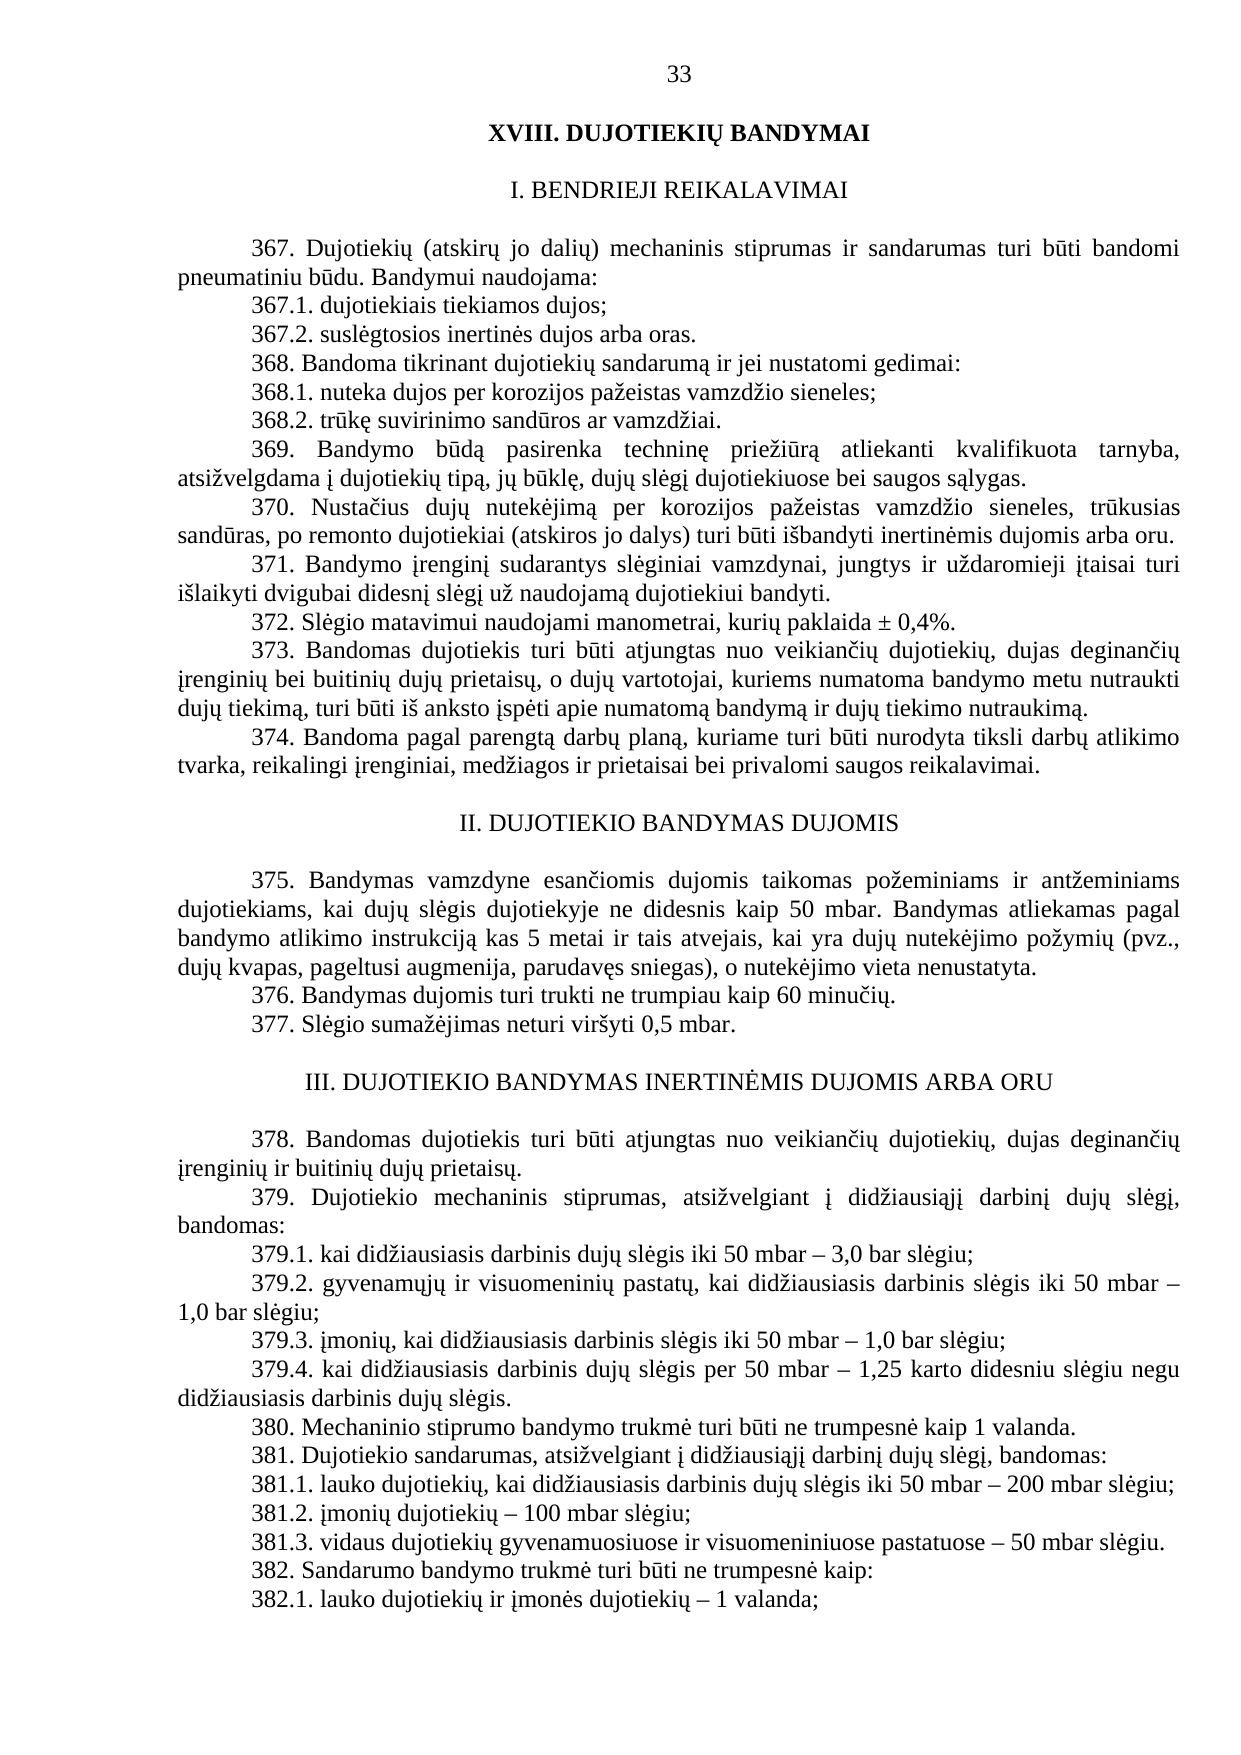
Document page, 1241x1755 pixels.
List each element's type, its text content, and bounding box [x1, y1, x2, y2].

text 381.3. vidaus dujotiekių gyvenamuosiuose ir visuomeniniuose pastatuose – 50 mbar slėgiu. [177, 1527, 1181, 1556]
text 373. Bandomas dujotiekis turi būti atjungtas nuo veikiančių dujotiekių, dujas deginančių įrenginių bei buitinių dujų prietaisų, o dujų vartotojai, kuriems numatoma bandymo metu nutraukti dujų tiekimą, turi būti iš anksto įspėti apie numatomą bandymą ir dujų tiekimo nutraukimą. [177, 636, 1181, 722]
text 381. Dujotiekio sandarumas, atsižvelgiant į didžiausiąjį darbinį dujų slėgį, bandomas: [177, 1441, 1181, 1469]
text 374. Bandoma pagal parengtą darbų planą, kuriame turi būti nurodyta tiksli darbų atlikimo tvarka, reikalingi įrenginiai, medžiagos ir prietaisai bei privalomi saugos reikalavimai. [177, 722, 1181, 779]
text 371. Bandymo įrenginį sudarantys slėginiai vamzdynai, jungtys ir uždaromieji įtaisai turi išlaikyti dvigubai didesnį slėgį už naudojamą dujotiekiui bandyti. [177, 549, 1181, 607]
text 375. Bandymas vamzdyne esančiomis dujomis taikomas požeminiams ir antžeminiams dujotiekiams, kai dujų slėgis dujotiekyje ne didesnis kaip 50 mbar. Bandymas atliekamas pagal bandymo atlikimo instrukciją kas 5 metai ir tais atvejais, kai yra dujų nutekėjimo požymių (pvz., dujų kvapas, pageltusi augmenija, parudavęs sniegas), o nutekėjimo vieta nenustatyta. [177, 866, 1181, 981]
text 379.2. gyvenamųjų ir visuomeninių pastatų, kai didžiausiasis darbinis slėgis iki 50 mbar – 1,0 bar slėgiu; [177, 1268, 1181, 1326]
text 379.1. kai didžiausiasis darbinis dujų slėgis iki 50 mbar – 3,0 bar slėgiu; [177, 1239, 1181, 1268]
text 367.1. dujotiekiais tiekiamos dujos; [177, 291, 1181, 319]
text 367.2. suslėgtosios inertinės dujos arba oras. [177, 319, 1181, 348]
text 367. Dujotiekių (atskirų jo dalių) mechaninis stiprumas ir sandarumas turi būti bandomi pneumatiniu būdu. Bandymui naudojama: [177, 233, 1181, 291]
text 372. Slėgio matavimui naudojami manometrai, kurių paklaida ± 0,4%. [177, 607, 1181, 636]
text XVIII. DUJOTIEKIŲ BANDYMAI [177, 118, 1181, 147]
text 382.1. lauko dujotiekių ir įmonės dujotiekių – 1 valanda; [177, 1584, 1181, 1613]
text 379. Dujotiekio mechaninis stiprumas, atsižvelgiant į didžiausiąjį darbinį dujų slėgį, bandomas: [177, 1182, 1181, 1239]
text 382. Sandarumo bandymo trukmė turi būti ne trumpesnė kaip: [177, 1556, 1181, 1584]
text 379.4. kai didžiausiasis darbinis dujų slėgis per 50 mbar – 1,25 karto didesniu slėgiu negu didžiausiasis darbinis dujų slėgis. [177, 1354, 1181, 1412]
text 368.1. nuteka dujos per korozijos pažeistas vamzdžio sieneles; [177, 377, 1181, 406]
text 369. Bandymo būdą pasirenka techninę priežiūrą atliekanti kvalifikuota tarnyba, atsižvelgdama į dujotiekių tipą, jų būklę, dujų slėgį dujotiekiuose bei saugos sąlygas. [177, 434, 1181, 492]
text 370. Nustačius dujų nutekėjimą per korozijos pažeistas vamzdžio sieneles, trūkusias sandūras, po remonto dujotiekiai (atskiros jo dalys) turi būti išbandyti inertinėmis dujomis arba oru. [177, 492, 1181, 549]
text 368. Bandoma tikrinant dujotiekių sandarumą ir jei nustatomi gedimai: [177, 348, 1181, 377]
text 379.3. įmonių, kai didžiausiasis darbinis slėgis iki 50 mbar – 1,0 bar slėgiu; [177, 1326, 1181, 1354]
text II. DUJOTIEKIO BANDYMAS DUJOMIS [177, 808, 1181, 837]
text 376. Bandymas dujomis turi trukti ne trumpiau kaip 60 minučių. [177, 981, 1181, 1009]
text 381.2. įmonių dujotiekių – 100 mbar slėgiu; [177, 1498, 1181, 1527]
text 377. Slėgio sumažėjimas neturi viršyti 0,5 mbar. [177, 1009, 1181, 1038]
text 368.2. trūkę suvirinimo sandūros ar vamzdžiai. [177, 406, 1181, 434]
text 378. Bandomas dujotiekis turi būti atjungtas nuo veikiančių dujotiekių, dujas deginančių įrenginių ir buitinių dujų prietaisų. [177, 1124, 1181, 1182]
text III. DUJOTIEKIO BANDYMAS INERTINĖMIS DUJOMIS ARBA ORU [177, 1067, 1181, 1096]
text I. BENDRIEJI REIKALAVIMAI [177, 176, 1181, 204]
text 380. Mechaninio stiprumo bandymo trukmė turi būti ne trumpesnė kaip 1 valanda. [177, 1412, 1181, 1441]
text 381.1. lauko dujotiekių, kai didžiausiasis darbinis dujų slėgis iki 50 mbar – 200 mbar slėgiu; [177, 1469, 1181, 1498]
